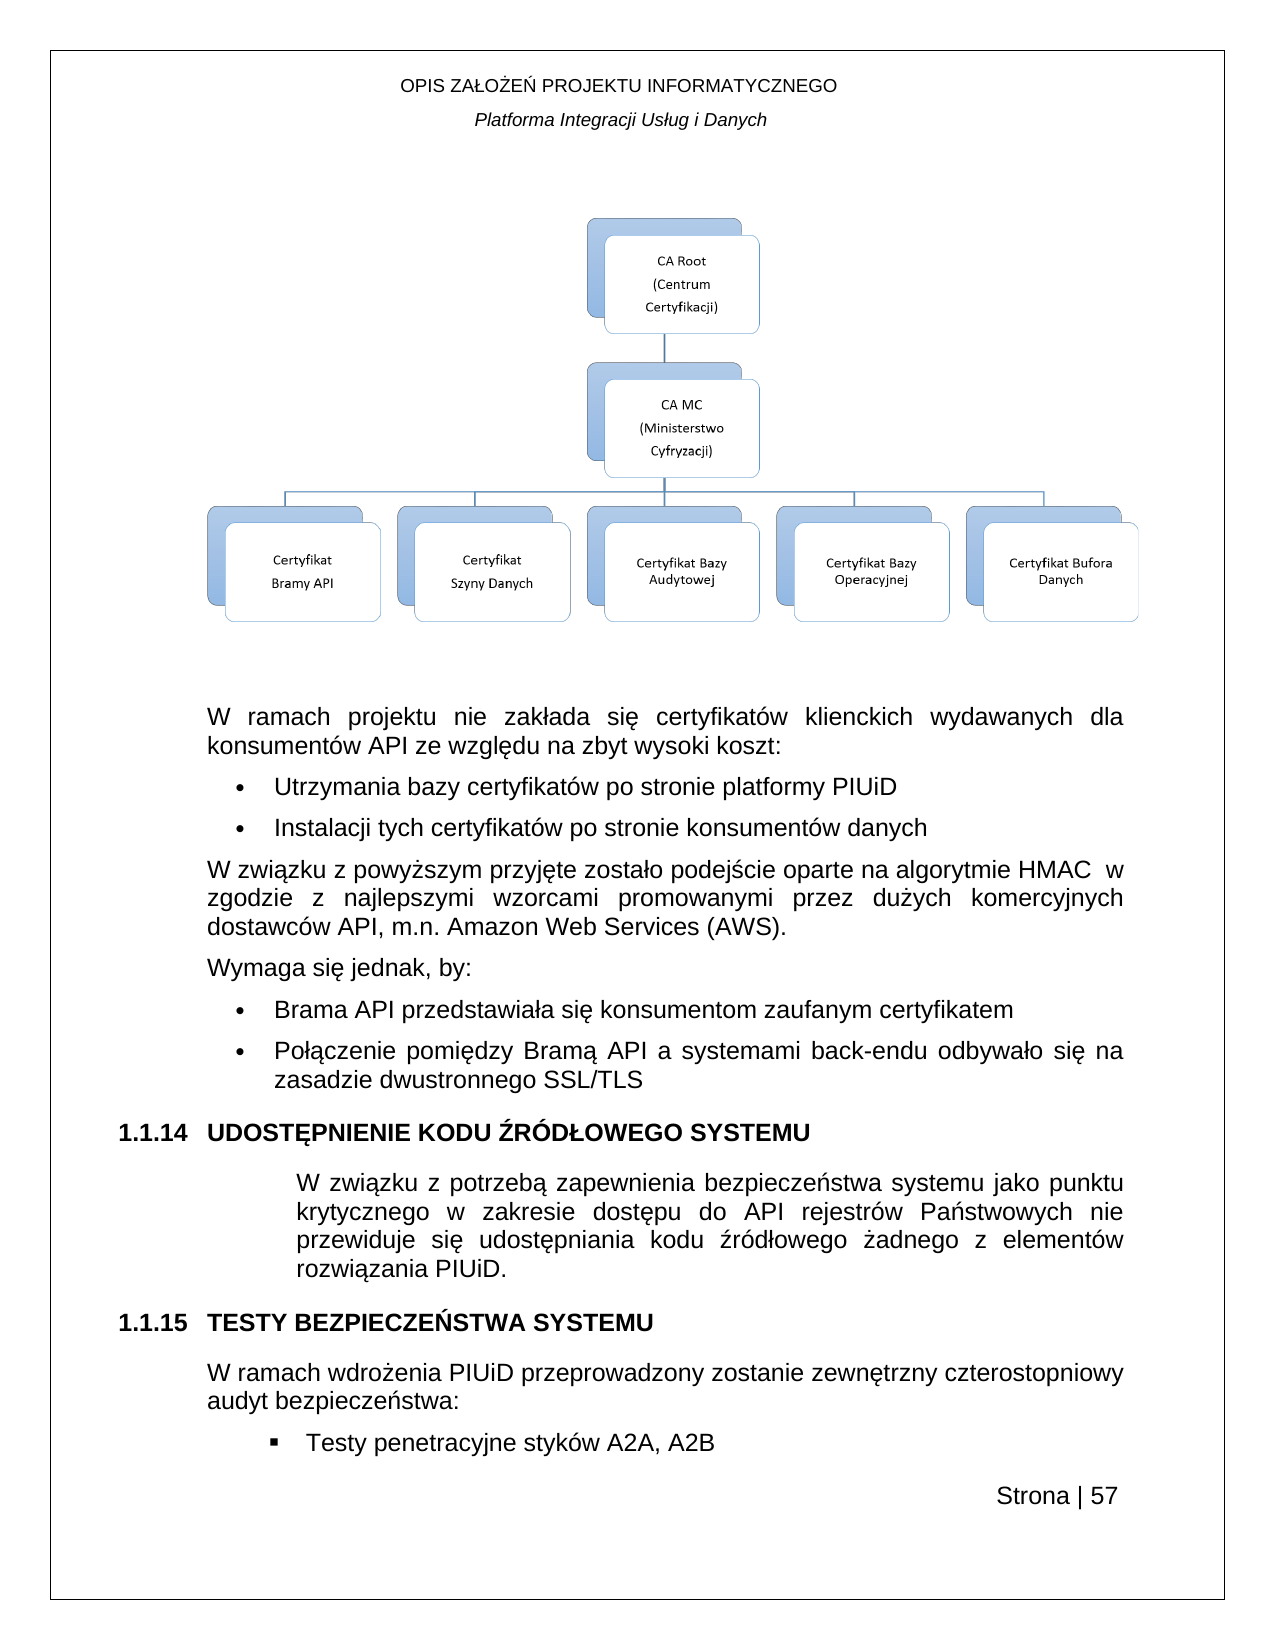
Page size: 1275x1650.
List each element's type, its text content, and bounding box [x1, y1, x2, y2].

list Brama API przedstawiała się konsumentom zaufanym certyfikatem [236, 995, 1125, 1023]
subtitle Testy bezpieczeństwa systemu [118, 1308, 1113, 1337]
text W ramach projektu nie zakłada się certyfikatów klienckich wydawanych dla konsumentów API ze względu na zbyt wysoki koszt: [207, 702, 1125, 760]
text W związku z potrzebą zapewnienia bezpieczeństwa systemu jako punktu krytycznego w zakresie dostępu do API rejestrów Państwowych nie przewiduje się udostępniania kodu źródłowego żadnego z elementów rozwiązania PIUiD. [296, 1168, 1125, 1283]
text W ramach wdrożenia PIUiD przeprowadzony zostanie zewnętrzny czterostopniowy audyt bezpieczeństwa: [207, 1358, 1125, 1415]
list Utrzymania bazy certyfikatów po stronie platformy PIUiD [236, 772, 1125, 801]
text Wymaga się jednak, by: [207, 953, 1125, 982]
text W związku z powyższym przyjęte zostało podejście oparte na algorytmie HMAC w zgodzie z najlepszymi wzorcami promowanymi przez dużych komercyjnych dostawców API, m.n. Amazon Web Services (AWS). [207, 855, 1125, 941]
list Połączenie pomiędzy Bramą API a systemami back-endu odbywało się na zasadzie dwustronnego SSL/TLS [236, 1036, 1125, 1093]
list Instalacji tych certyfikatów po stronie konsumentów danych [236, 813, 1125, 842]
list Testy penetracyjne styków A2A, A2B [268, 1428, 1125, 1456]
subtitle Udostępnienie kodu źródłowego systemu [118, 1118, 1113, 1147]
